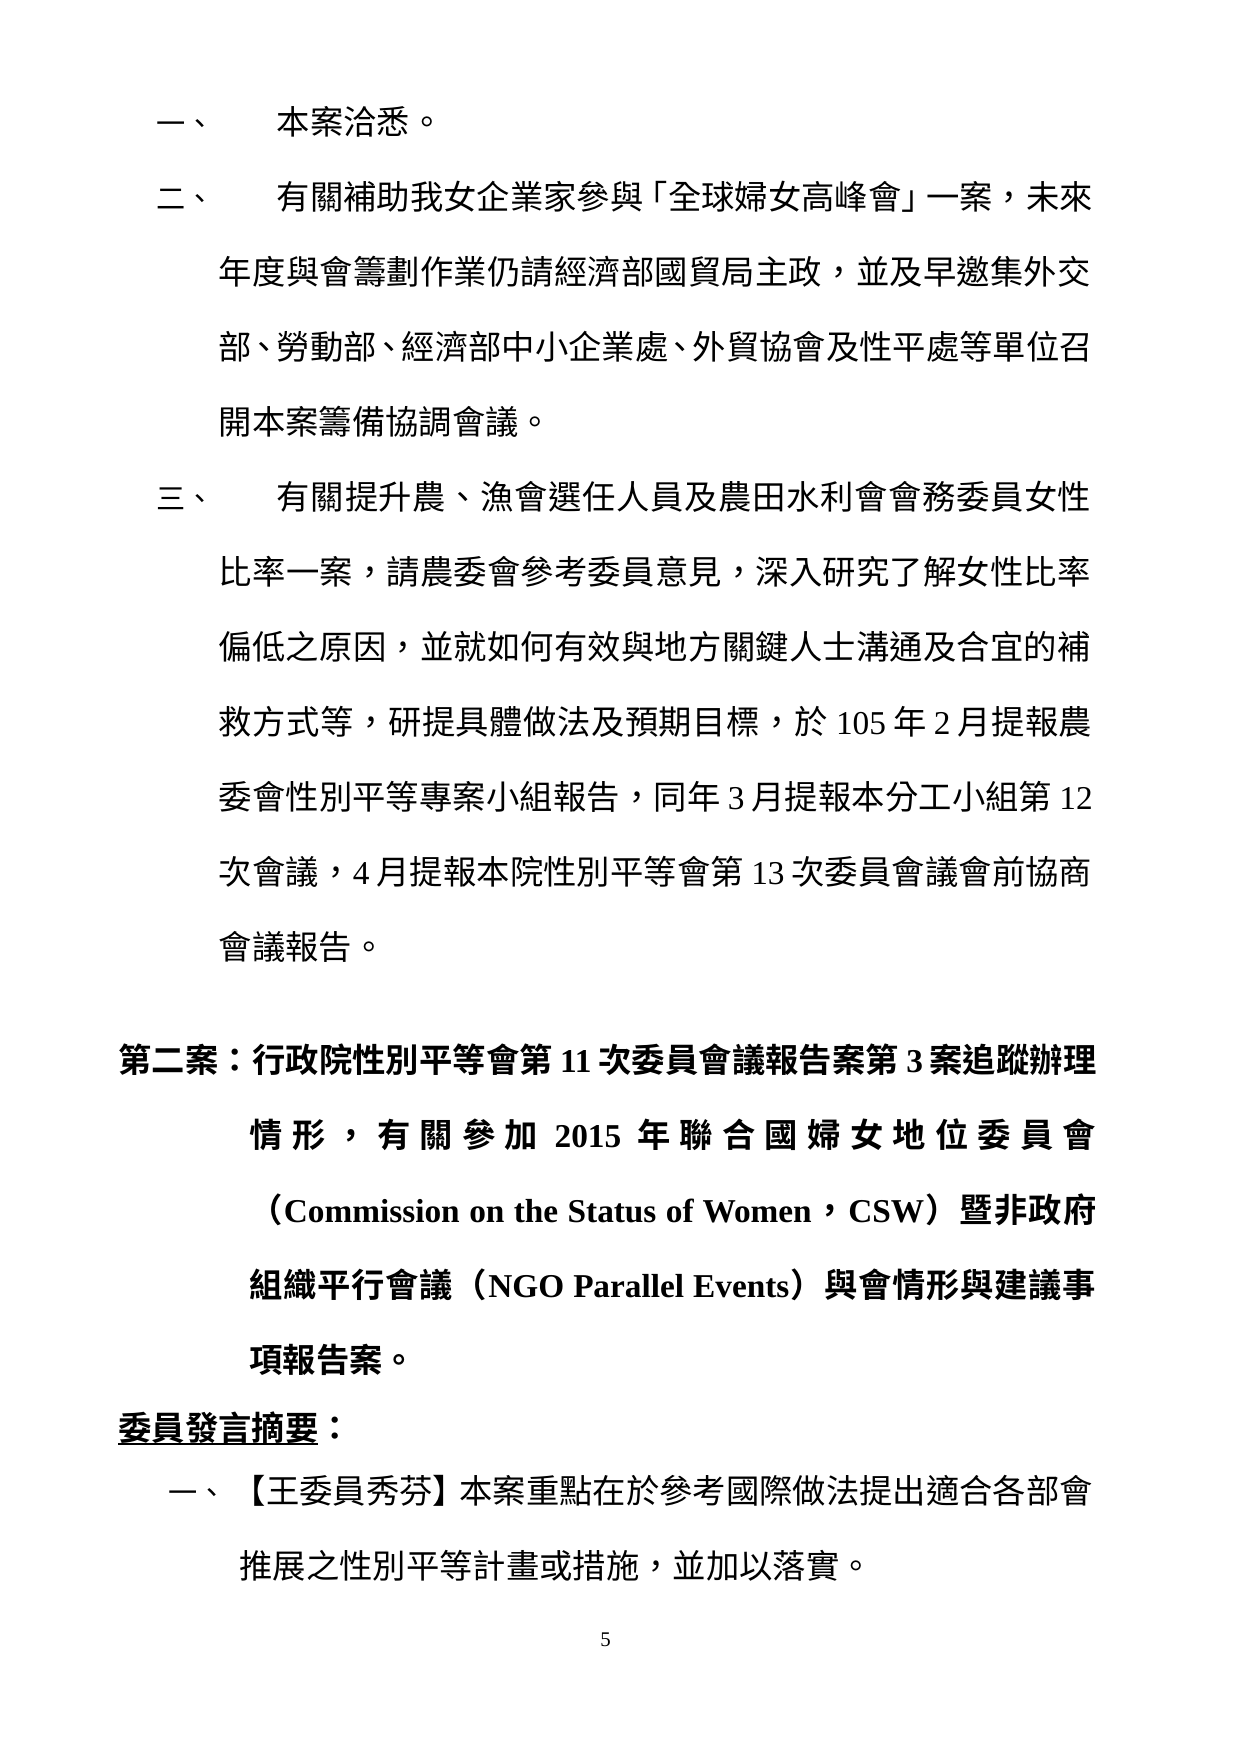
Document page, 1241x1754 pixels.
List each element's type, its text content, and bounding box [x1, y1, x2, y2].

text 委員發言摘要： [118, 1395, 1092, 1451]
text 第二案：行政院性別平等會第11次委員會議報告案第3案追蹤辦理情形，有關參加2015年聯合國婦女地位委員會（Commission on the Status of Women，CSW）暨非政府組織平行會議（NGO Parallel Events）與會情形與建議事項報告案。 [118, 1020, 1097, 1395]
list 有關補助我女企業家參與「全球婦女高峰會」一案，未來年度與會籌劃作業仍請經濟部國貿局主政，並及早邀集外交部、勞動部、經濟部中小企業處、外貿協會及性平處等單位召開本案籌備協調會議。 [156, 157, 1092, 457]
list 有關提升農、漁會選任人員及農田水利會會務委員女性比率一案，請農委會參考委員意見，深入研究了解女性比率偏低之原因，並就如何有效與地方關鍵人士溝通及合宜的補救方式等，研提具體做法及預期目標，於105年2月提報農委會性別平等專案小組報告，同年3月提報本分工小組第12次會議，4月提報本院性別平等會第13次委員會議會前協商會議報告。 [156, 457, 1092, 982]
list 【王委員秀芬】本案重點在於參考國際做法提出適合各部會推展之性別平等計畫或措施，並加以落實。 [168, 1451, 1092, 1601]
list 本案洽悉。 [156, 82, 1092, 157]
